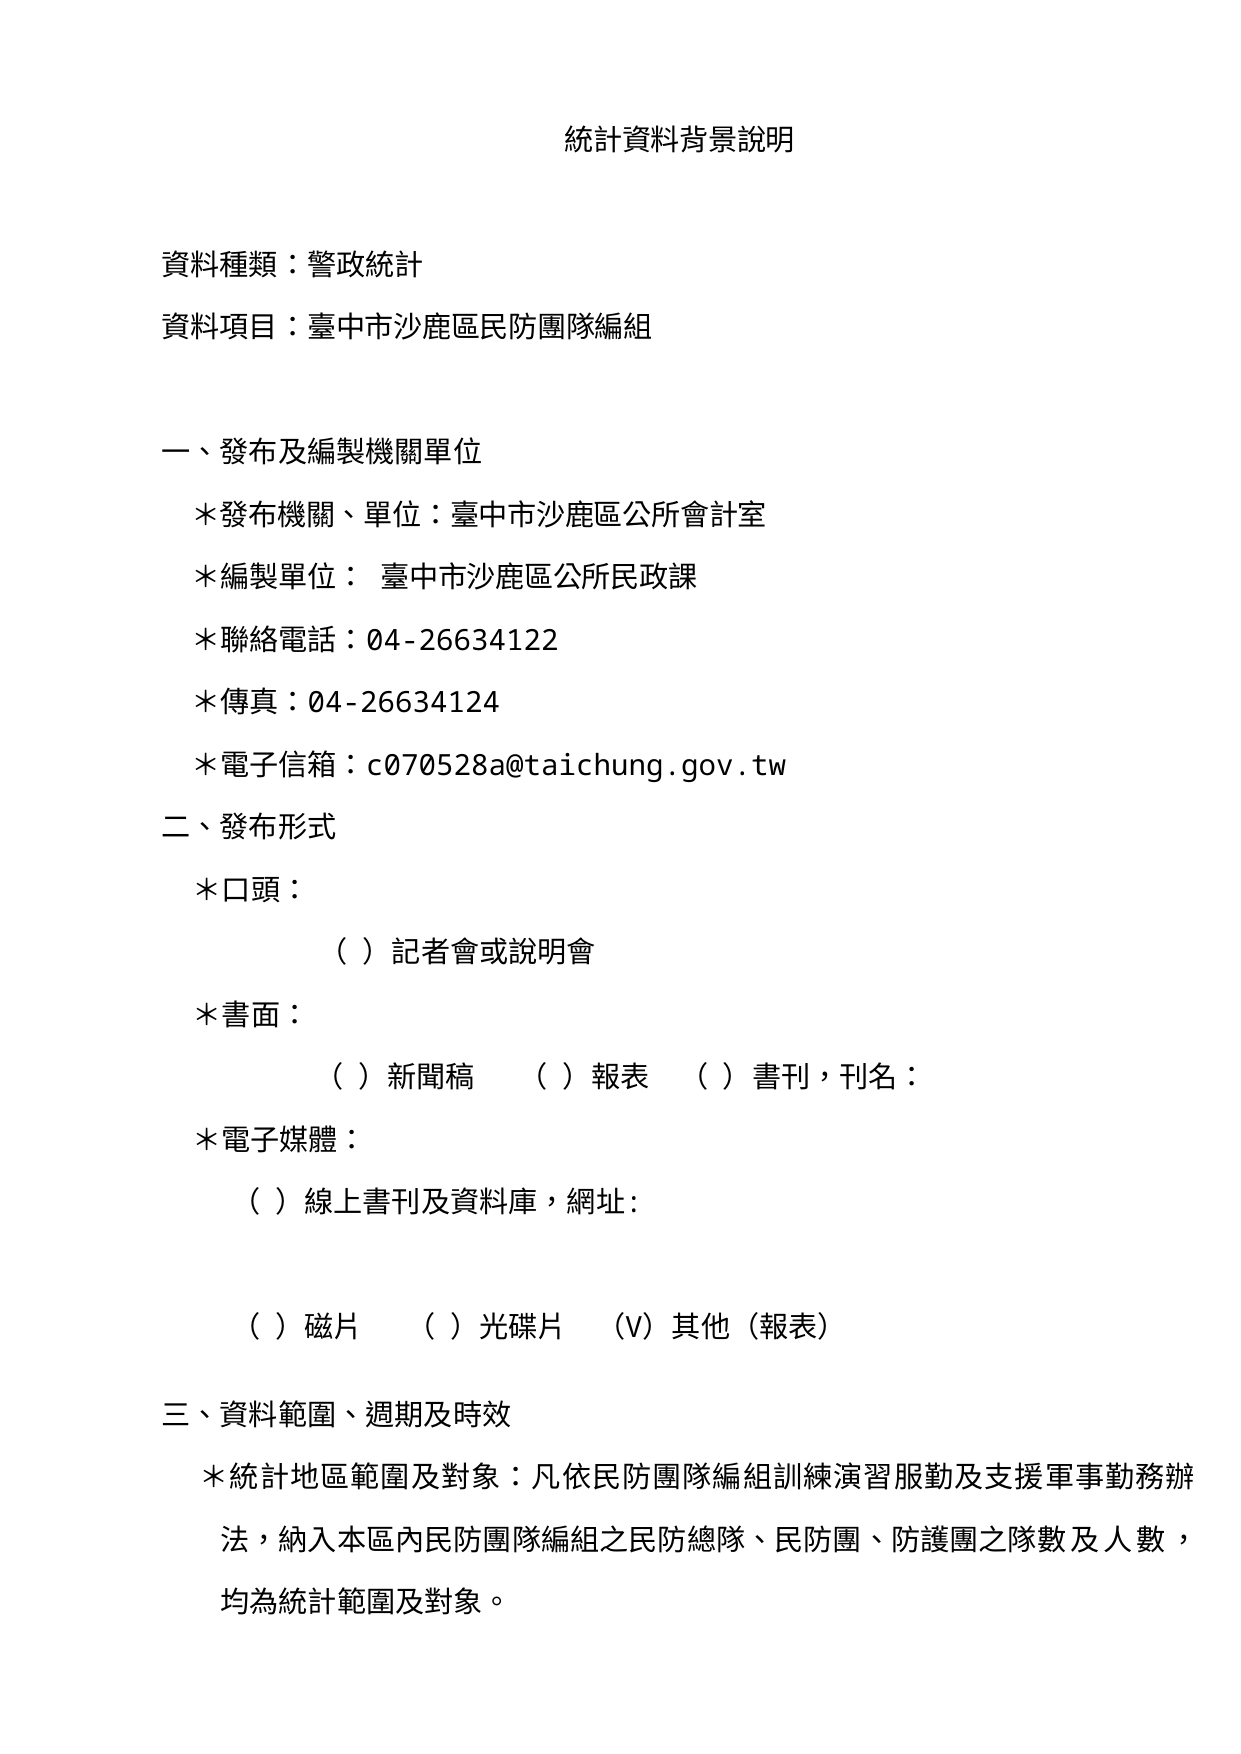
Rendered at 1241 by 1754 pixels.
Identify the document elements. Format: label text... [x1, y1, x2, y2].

table_header 統計資料背景說明 資料種類：警政統計 資料項目：臺中市沙鹿區民防團隊編組 一、發布及編製機關單位 ＊發布機關、單位：臺中市沙鹿區公所會計室 ＊編製單位： 臺中市沙鹿區公所民政課 ＊聯絡電話：04-26634122 ＊傳真：04-26634124 ＊電子信箱：c070528a@taichung.gov.tw 二、發布形式 口頭： （ ）記者會或說明會 書面： （ ）新聞稿 （ ）報表 （ ）書刊，刊名： ＊電子媒體： （ ）線上書刊及資料庫，網址: （ ）磁片 （ ）光碟片 （V）其他（報表） 三、資料範圍、週期及時效 ＊統計地區範圍及對象：凡依民防團隊編組訓練演習服勤及支援軍事勤務辦法，納入本區內民防團隊編組之民防總隊、民防團、防護團之隊數 及人數，均為統計範圍及對象。 [150, 96, 1209, 1621]
